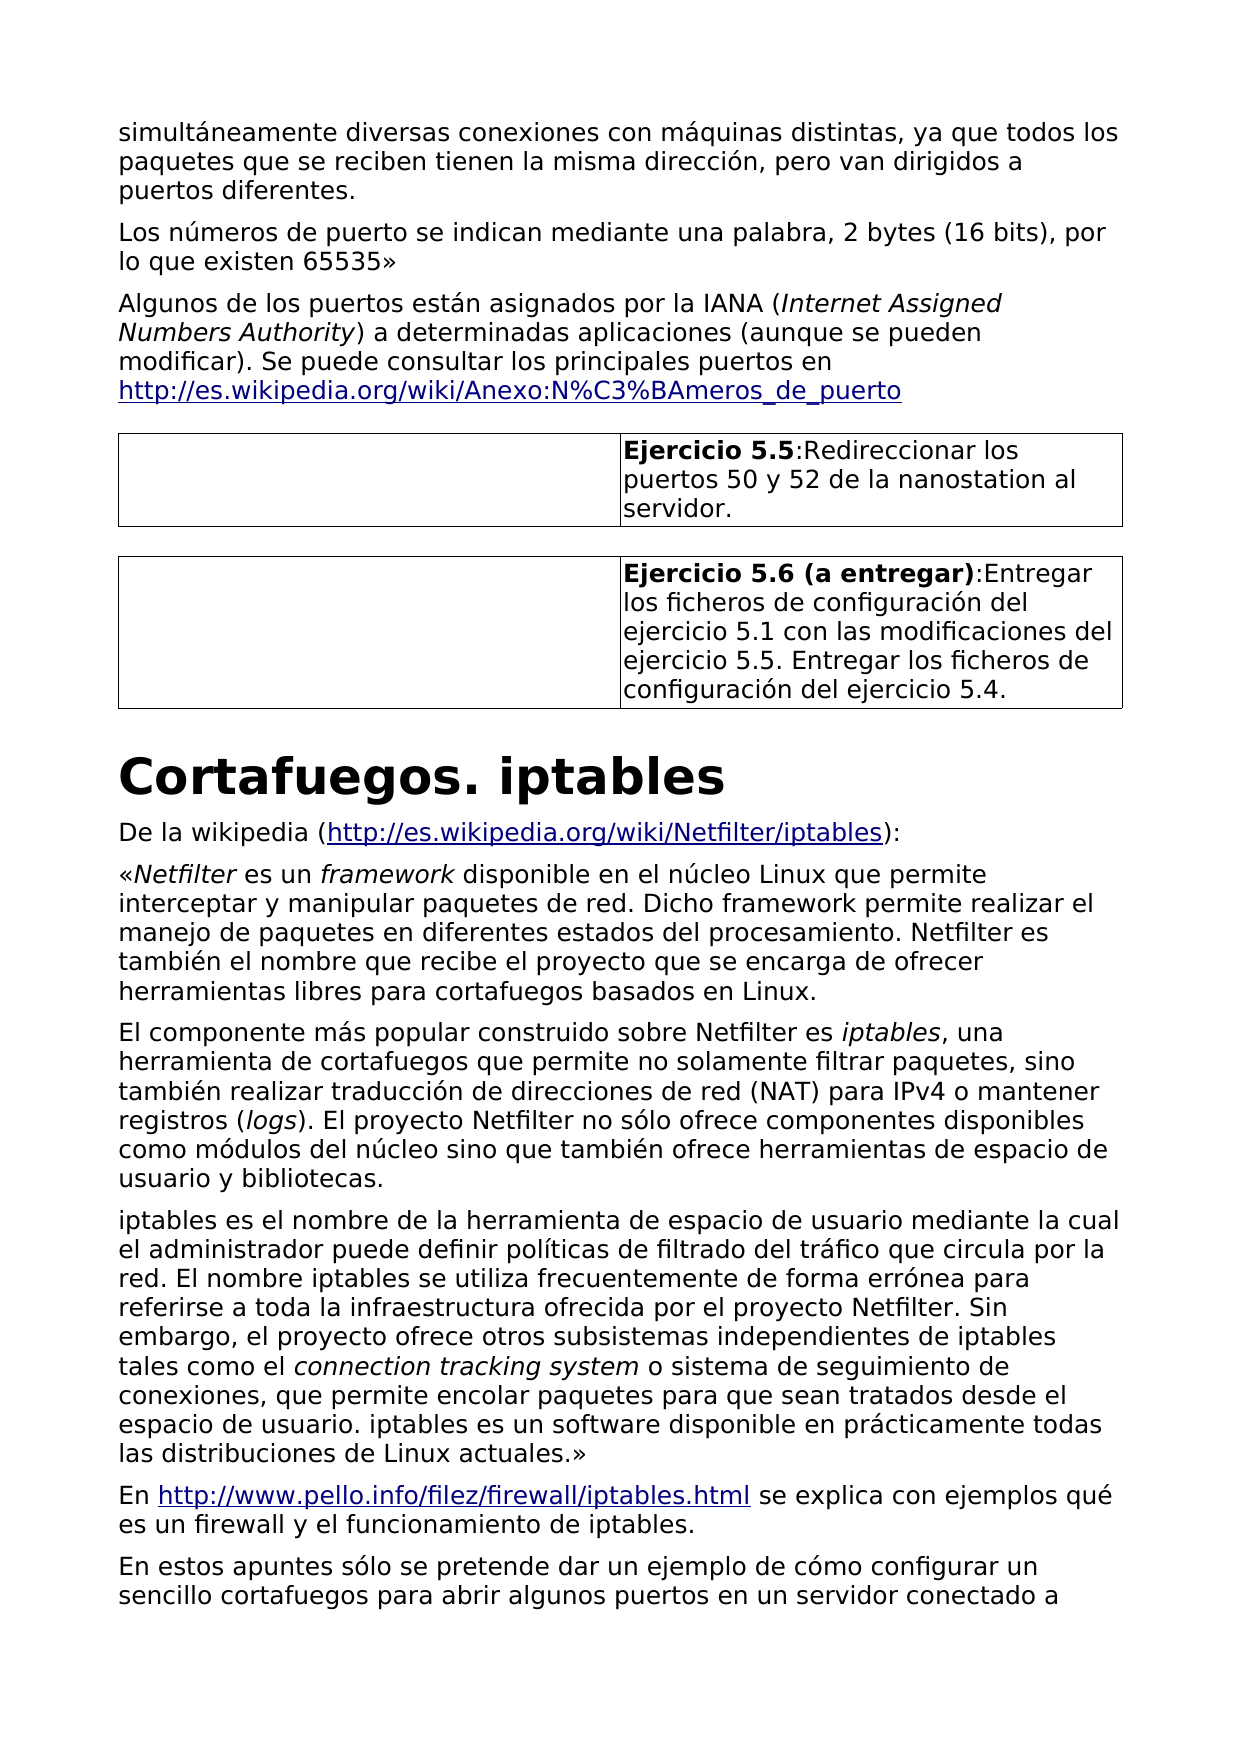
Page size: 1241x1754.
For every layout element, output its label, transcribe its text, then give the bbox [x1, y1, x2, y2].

text De la wikipedia (http://es.wikipedia.org/wiki/Netfilter/iptables): [118, 818, 1122, 848]
table_header Ejercicio 5.5:Redireccionar los puertos 50 y 52 de la nanostation al servidor. [621, 434, 1122, 526]
text simultáneamente diversas conexiones con máquinas distintas, ya que todos los paquetes que se reciben tienen la misma dirección, pero van dirigidos a puertos diferentes. [118, 118, 1122, 206]
subtitle Cortafuegos. iptables [118, 748, 1122, 806]
text El componente más popular construido sobre Netfilter es iptables, una herramienta de cortafuegos que permite no solamente filtrar paquetes, sino también realizar traducción de direcciones de red (NAT) para IPv4 o mantener registros (logs). El proyecto Netfilter no sólo ofrece componentes disponibles como módulos del núcleo sino que también ofrece herramientas de espacio de usuario y bibliotecas. [118, 1018, 1122, 1193]
text Algunos de los puertos están asignados por la IANA (Internet Assigned Numbers Authority) a determinadas aplicaciones (aunque se pueden modificar). Se puede consultar los principales puertos en http://es.wikipedia.org/wiki/Anexo:N%C3%BAmeros_de_puerto [118, 289, 1122, 406]
table_header Ejercicio 5.6 (a entregar):Entregar los ficheros de configuración del ejercicio 5.1 con las modificaciones del ejercicio 5.5. Entregar los ficheros de configuración del ejercicio 5.4. [621, 557, 1122, 708]
table_header [119, 434, 620, 526]
text iptables es el nombre de la herramienta de espacio de usuario mediante la cual el administrador puede definir políticas de filtrado del tráfico que circula por la red. El nombre iptables se utiliza frecuentemente de forma errónea para referirse a toda la infraestructura ofrecida por el proyecto Netfilter. Sin embargo, el proyecto ofrece otros subsistemas independientes de iptables tales como el connection tracking system o sistema de seguimiento de conexiones, que permite encolar paquetes para que sean tratados desde el espacio de usuario. iptables es un software disponible en prácticamente todas las distribuciones de Linux actuales.» [118, 1206, 1122, 1468]
table_header [119, 557, 620, 708]
text «Netfilter es un framework disponible en el núcleo Linux que permite interceptar y manipular paquetes de red. Dicho framework permite realizar el manejo de paquetes en diferentes estados del procesamiento. Netfilter es también el nombre que recibe el proyecto que se encarga de ofrecer herramientas libres para cortafuegos basados en Linux. [118, 860, 1122, 1006]
text Los números de puerto se indican mediante una palabra, 2 bytes (16 bits), por lo que existen 65535» [118, 218, 1122, 276]
text En estos apuntes sólo se pretende dar un ejemplo de cómo configurar un sencillo cortafuegos para abrir algunos puertos en un servidor conectado a [118, 1552, 1122, 1610]
text En http://www.pello.info/filez/firewall/iptables.html se explica con ejemplos qué es un firewall y el funcionamiento de iptables. [118, 1481, 1122, 1539]
